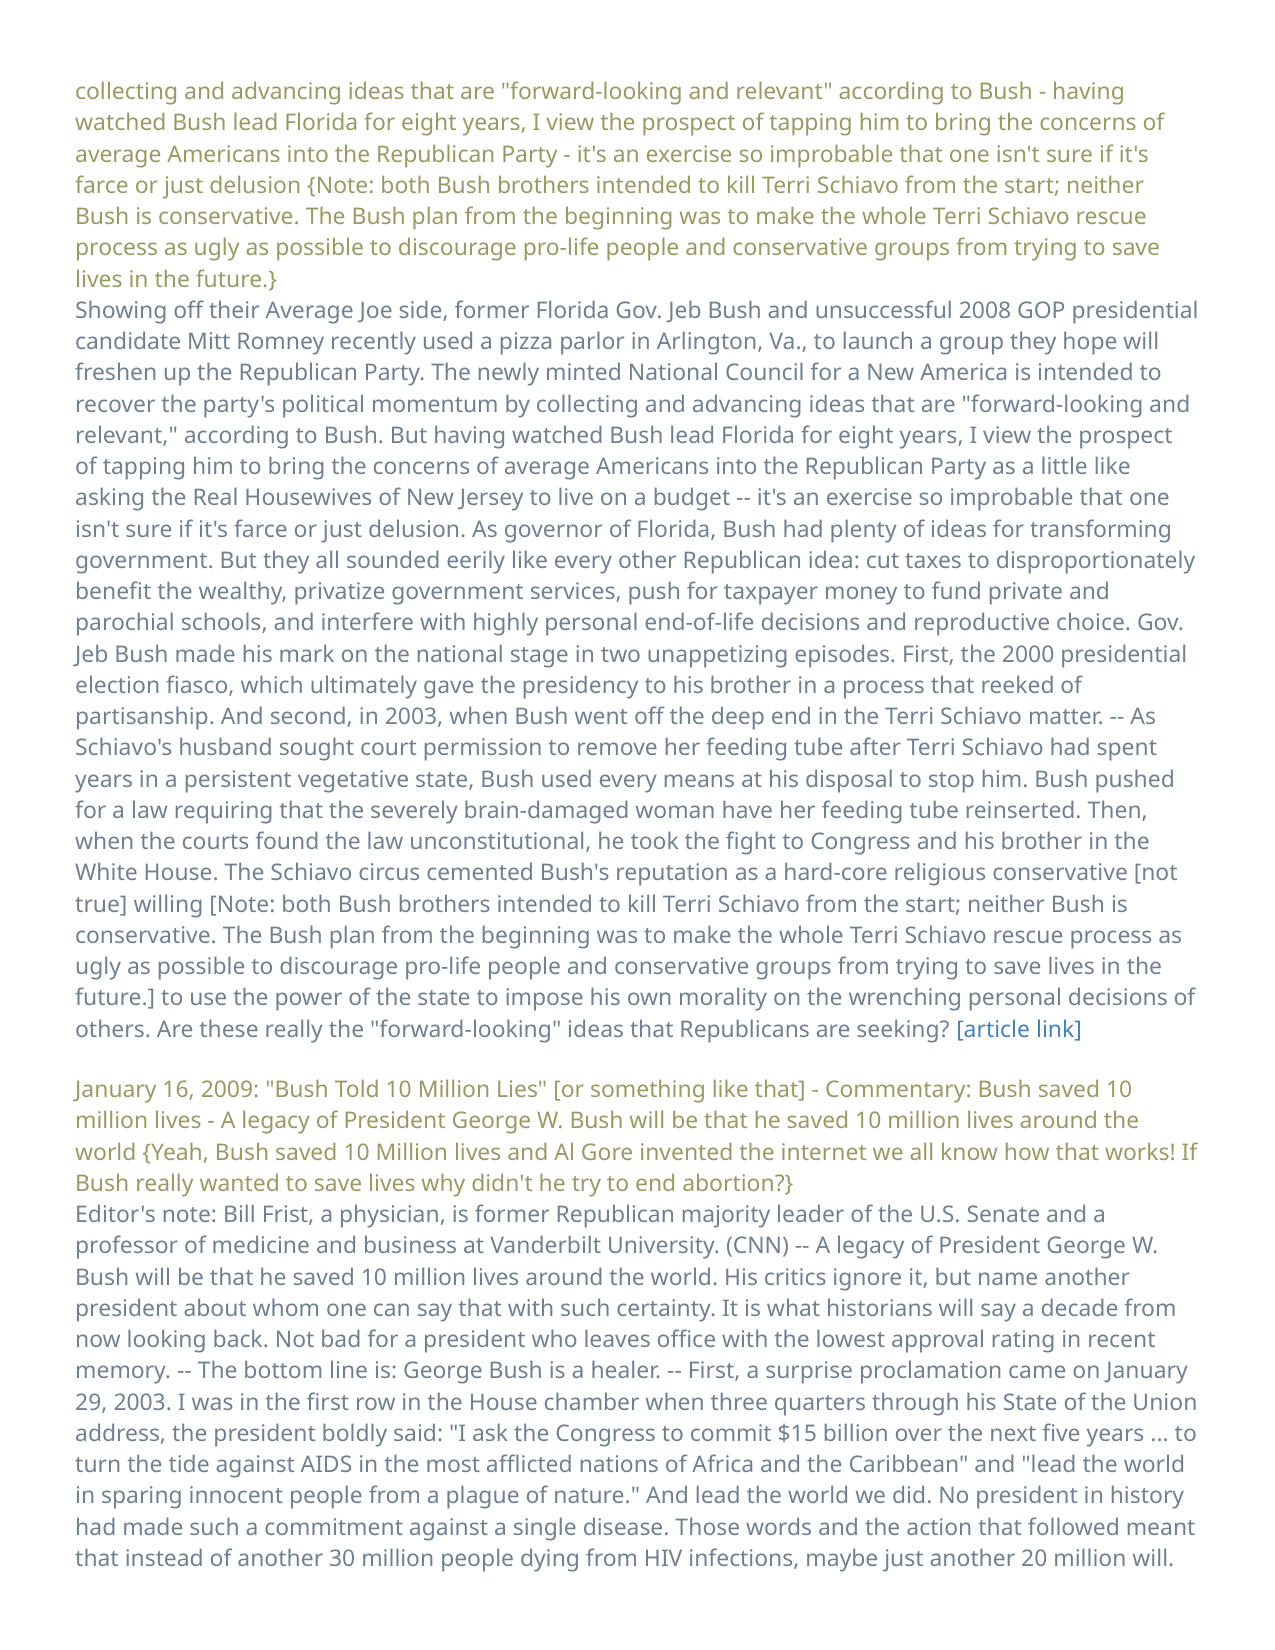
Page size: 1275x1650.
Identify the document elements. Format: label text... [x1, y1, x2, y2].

text January 16, 2009: "Bush Told 10 Million Lies" [or something like that] - Commentary: Bush saved 10 million lives - A legacy of President George W. Bush will be that he saved 10 million lives around the world {Yeah, Bush saved 10 Million lives and Al Gore invented the internet we all know how that works! If Bush really wanted to save lives why didn't he try to end abortion?} Editor's note: Bill Frist, a physician, is former Republican majority leader of the U.S. Senate and a professor of medicine and business at Vanderbilt University. (CNN) -- A legacy of President George W. Bush will be that he saved 10 million lives around the world. His critics ignore it, but name another president about whom one can say that with such certainty. It is what historians will say a decade from now looking back. Not bad for a president who leaves office with the lowest approval rating in recent memory. -- The bottom line is: George Bush is a healer. -- First, a surprise proclamation came on January 29, 2003. I was in the first row in the House chamber when three quarters through his State of the Union address, the president boldly said: "I ask the Congress to commit $15 billion over the next five years ... to turn the tide against AIDS in the most afflicted nations of Africa and the Caribbean" and "lead the world in sparing innocent people from a plague of nature." And lead the world we did. No president in history had made such a commitment against a single disease. Those words and the action that followed meant that instead of another 30 million people dying from HIV infections, maybe just another 20 million will. [75, 1073, 1200, 1573]
text collecting and advancing ideas that are "forward-looking and relevant" according to Bush - having watched Bush lead Florida for eight years, I view the prospect of tapping him to bring the concerns of average Americans into the Republican Party - it's an exercise so improbable that one isn't sure if it's farce or just delusion {Note: both Bush brothers intended to kill Terri Schiavo from the start; neither Bush is conservative. The Bush plan from the beginning was to make the whole Terri Schiavo rescue process as ugly as possible to discourage pro-life people and conservative groups from trying to save lives in the future.} Showing off their Average Joe side, former Florida Gov. Jeb Bush and unsuccessful 2008 GOP presidential candidate Mitt Romney recently used a pizza parlor in Arlington, Va., to launch a group they hope will freshen up the Republican Party. The newly minted National Council for a New America is intended to recover the party's political momentum by collecting and advancing ideas that are "forward-looking and relevant," according to Bush. But having watched Bush lead Florida for eight years, I view the prospect of tapping him to bring the concerns of average Americans into the Republican Party as a little like asking the Real Housewives of New Jersey to live on a budget -- it's an exercise so improbable that one isn't sure if it's farce or just delusion. As governor of Florida, Bush had plenty of ideas for transforming government. But they all sounded eerily like every other Republican idea: cut taxes to disproportionately benefit the wealthy, privatize government services, push for taxpayer money to fund private and parochial schools, and interfere with highly personal end-of-life decisions and reproductive choice. Gov. Jeb Bush made his mark on the national stage in two unappetizing episodes. First, the 2000 presidential election fiasco, which ultimately gave the presidency to his brother in a process that reeked of partisanship. And second, in 2003, when Bush went off the deep end in the Terri Schiavo matter. -- As Schiavo's husband sought court permission to remove her feeding tube after Terri Schiavo had spent years in a persistent vegetative state, Bush used every means at his disposal to stop him. Bush pushed for a law requiring that the severely brain-damaged woman have her feeding tube reinserted. Then, when the courts found the law unconstitutional, he took the fight to Congress and his brother in the White House. The Schiavo circus cemented Bush's reputation as a hard-core religious conservative [not true] willing [Note: both Bush brothers intended to kill Terri Schiavo from the start; neither Bush is conservative. The Bush plan from the beginning was to make the whole Terri Schiavo rescue process as ugly as possible to discourage pro-life people and conservative groups from trying to save lives in the future.] to use the power of the state to impose his own morality on the wrenching personal decisions of others. Are these really the "forward-looking" ideas that Republicans are seeking? [article link] [75, 75, 1200, 1044]
